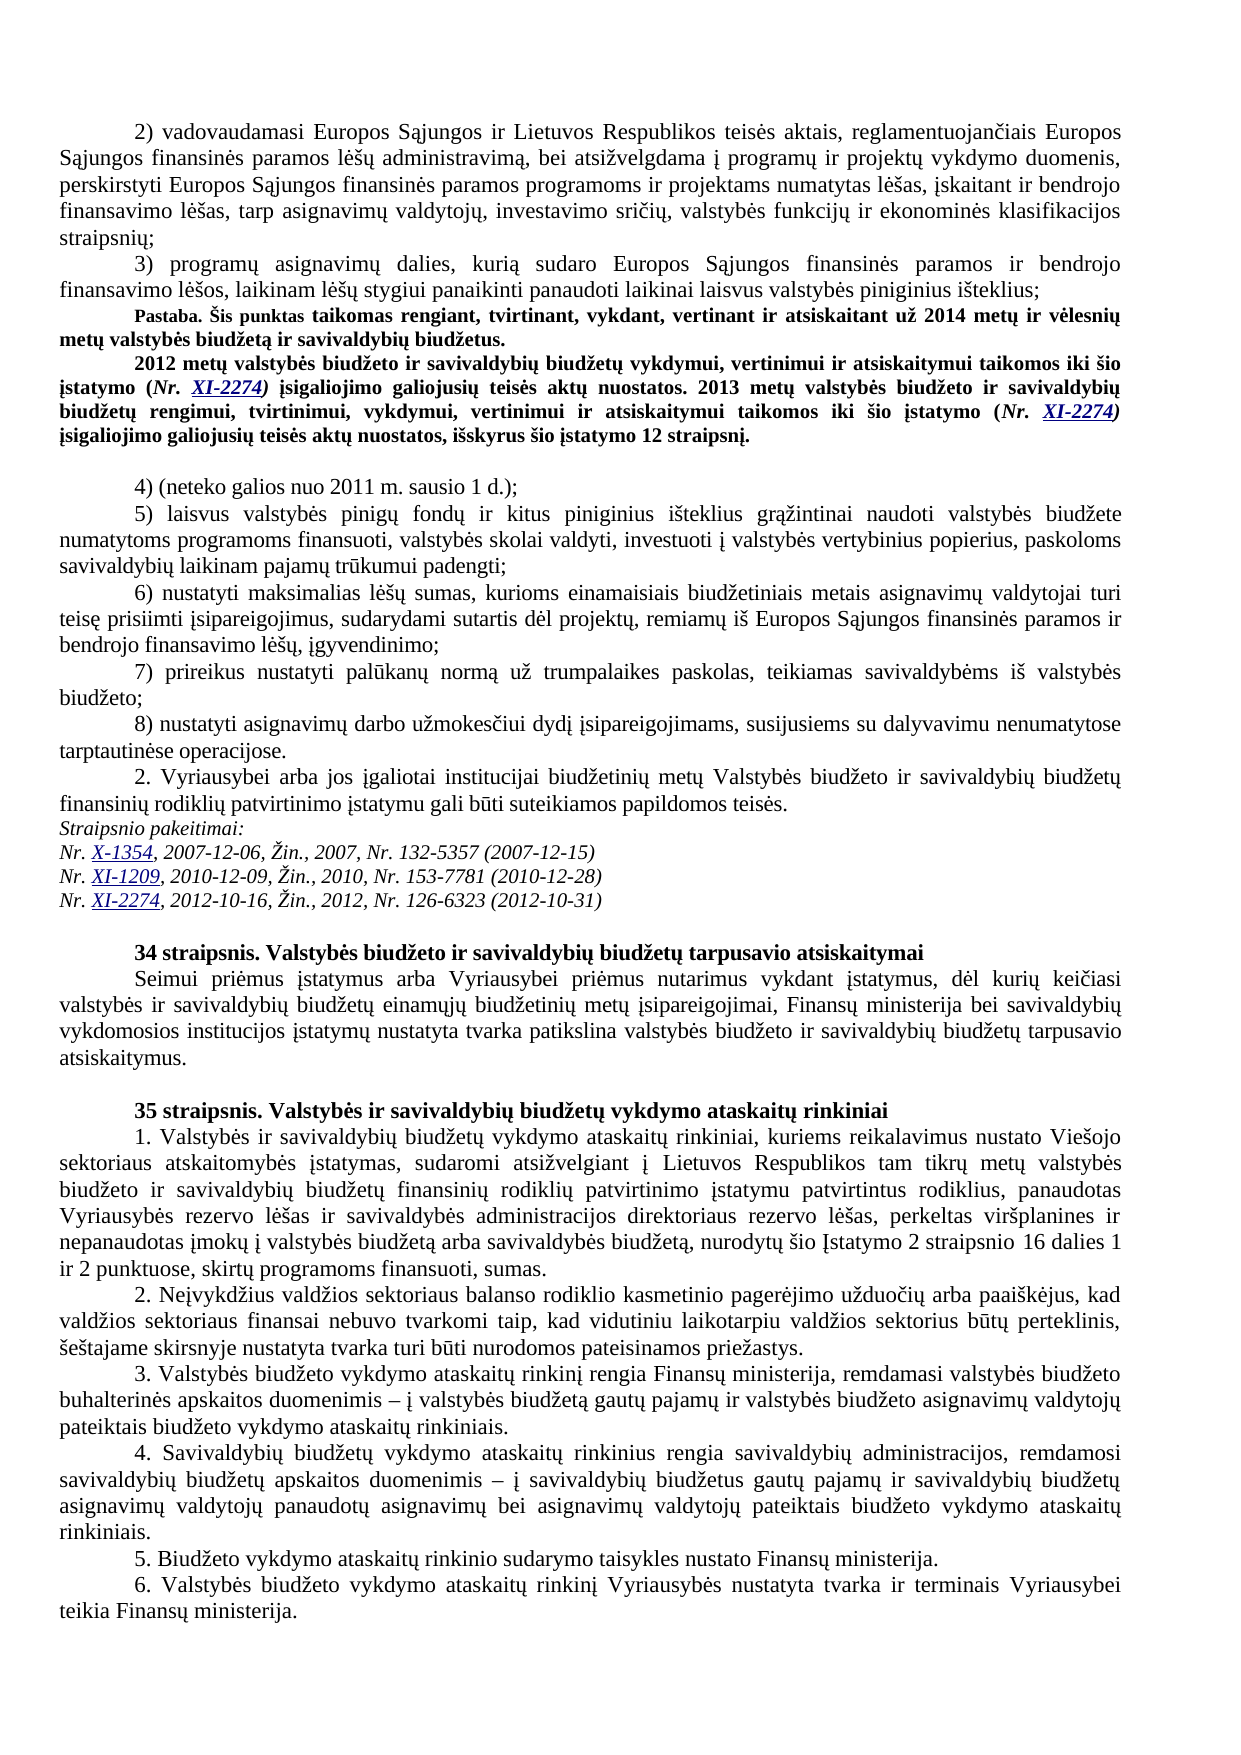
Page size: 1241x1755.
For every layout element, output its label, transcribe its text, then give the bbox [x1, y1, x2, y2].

text 2) vadovaudamasi Europos Sąjungos ir Lietuvos Respublikos teisės aktais, reglamentuojančiais Europos Sąjungos finansinės paramos lėšų administravimą, bei atsižvelgdama į programų ir projektų vykdymo duomenis, perskirstyti Europos Sąjungos finansinės paramos programoms ir projektams numatytas lėšas, įskaitant ir bendrojo finansavimo lėšas, tarp asignavimų valdytojų, investavimo sričių, valstybės funkcijų ir ekonominės klasifikacijos straipsnių; [59, 118, 1122, 250]
text Straipsnio pakeitimai: [59, 816, 1122, 840]
text 4) (neteko galios nuo 2011 m. sausio 1 d.); [59, 473, 1122, 500]
text 3. Valstybės biudžeto vykdymo ataskaitų rinkinį rengia Finansų ministerija, remdamasi valstybės biudžeto buhalterinės apskaitos duomenimis – į valstybės biudžetą gautų pajamų ir valstybės biudžeto asignavimų valdytojų pateiktais biudžeto vykdymo ataskaitų rinkiniais. [59, 1360, 1122, 1439]
text Seimui priėmus įstatymus arba Vyriausybei priėmus nutarimus vykdant įstatymus, dėl kurių keičiasi valstybės ir savivaldybių biudžetų einamųjų biudžetinių metų įsipareigojimai, Finansų ministerija bei savivaldybių vykdomosios institucijos įstatymų nustatyta tvarka patikslina valstybės biudžeto ir savivaldybių biudžetų tarpusavio atsiskaitymus. [59, 965, 1122, 1070]
text 6. Valstybės biudžeto vykdymo ataskaitų rinkinį Vyriausybės nustatyta tvarka ir terminais Vyriausybei teikia Finansų ministerija. [59, 1571, 1122, 1624]
text 5) laisvus valstybės pinigų fondų ir kitus piniginius išteklius grąžintinai naudoti valstybės biudžete numatytoms programoms finansuoti, valstybės skolai valdyti, investuoti į valstybės vertybinius popierius, paskoloms savivaldybių laikinam pajamų trūkumui padengti; [59, 500, 1122, 579]
text 7) prireikus nustatyti palūkanų normą už trumpalaikes paskolas, teikiamas savivaldybėms iš valstybės biudžeto; [59, 658, 1122, 711]
text 5. Biudžeto vykdymo ataskaitų rinkinio sudarymo taisykles nustato Finansų ministerija. [59, 1545, 1122, 1571]
text Nr. XI-1209, 2010-12-09, Žin., 2010, Nr. 153-7781 (2010-12-28) [59, 864, 1122, 888]
text 8) nustatyti asignavimų darbo užmokesčiui dydį įsipareigojimams, susijusiems su dalyvavimu nenumatytose tarptautinėse operacijose. [59, 711, 1122, 763]
text Pastaba. Šis punktas taikomas rengiant, tvirtinant, vykdant, vertinant ir atsiskaitant už 2014 metų ir vėlesnių metų valstybės biudžetą ir savivaldybių biudžetus. [59, 303, 1122, 351]
text 34 straipsnis. Valstybės biudžeto ir savivaldybių biudžetų tarpusavio atsiskaitymai [134, 938, 1122, 965]
text 2012 metų valstybės biudžeto ir savivaldybių biudžetų vykdymui, vertinimui ir atsiskaitymui taikomos iki šio įstatymo (Nr. XI-2274) įsigaliojimo galiojusių teisės aktų nuostatos. 2013 metų valstybės biudžeto ir savivaldybių biudžetų rengimui, tvirtinimui, vykdymui, vertinimui ir atsiskaitymui taikomos iki šio įstatymo (Nr. XI-2274) įsigaliojimo galiojusių teisės aktų nuostatos, išskyrus šio įstatymo 12 straipsnį. [59, 351, 1122, 447]
text 6) nustatyti maksimalias lėšų sumas, kurioms einamaisiais biudžetiniais metais asignavimų valdytojai turi teisę prisiimti įsipareigojimus, sudarydami sutartis dėl projektų, remiamų iš Europos Sąjungos finansinės paramos ir bendrojo finansavimo lėšų, įgyvendinimo; [59, 579, 1122, 658]
text Nr. X-1354, 2007-12-06, Žin., 2007, Nr. 132-5357 (2007-12-15) [59, 840, 1122, 864]
text 35 straipsnis. Valstybės ir savivaldybių biudžetų vykdymo ataskaitų rinkiniai [59, 1097, 1122, 1123]
text 2. Neįvykdžius valdžios sektoriaus balanso rodiklio kasmetinio pagerėjimo užduočių arba paaiškėjus, kad valdžios sektoriaus finansai nebuvo tvarkomi taip, kad vidutiniu laikotarpiu valdžios sektorius būtų perteklinis, šeštajame skirsnyje nustatyta tvarka turi būti nurodomos pateisinamos priežastys. [59, 1281, 1122, 1360]
text Nr. XI-2274, 2012-10-16, Žin., 2012, Nr. 126-6323 (2012-10-31) [59, 888, 1122, 912]
text 2. Vyriausybei arba jos įgaliotai institucijai biudžetinių metų Valstybės biudžeto ir savivaldybių biudžetų finansinių rodiklių patvirtinimo įstatymu gali būti suteikiamos papildomos teisės. [59, 763, 1122, 816]
text 3) programų asignavimų dalies, kurią sudaro Europos Sąjungos finansinės paramos ir bendrojo finansavimo lėšos, laikinam lėšų stygiui panaikinti panaudoti laikinai laisvus valstybės piniginius išteklius; [59, 250, 1122, 303]
text 1. Valstybės ir savivaldybių biudžetų vykdymo ataskaitų rinkiniai, kuriems reikalavimus nustato Viešojo sektoriaus atskaitomybės įstatymas, sudaromi atsižvelgiant į Lietuvos Respublikos tam tikrų metų valstybės biudžeto ir savivaldybių biudžetų finansinių rodiklių patvirtinimo įstatymu patvirtintus rodiklius, panaudotas Vyriausybės rezervo lėšas ir savivaldybės administracijos direktoriaus rezervo lėšas, perkeltas viršplanines ir nepanaudotas įmokų į valstybės biudžetą arba savivaldybės biudžetą, nurodytų šio Įstatymo 2 straipsnio 16 dalies 1 ir 2 punktuose, skirtų programoms finansuoti, sumas. [59, 1123, 1122, 1281]
text 4. Savivaldybių biudžetų vykdymo ataskaitų rinkinius rengia savivaldybių administracijos, remdamosi savivaldybių biudžetų apskaitos duomenimis – į savivaldybių biudžetus gautų pajamų ir savivaldybių biudžetų asignavimų valdytojų panaudotų asignavimų bei asignavimų valdytojų pateiktais biudžeto vykdymo ataskaitų rinkiniais. [59, 1439, 1122, 1545]
